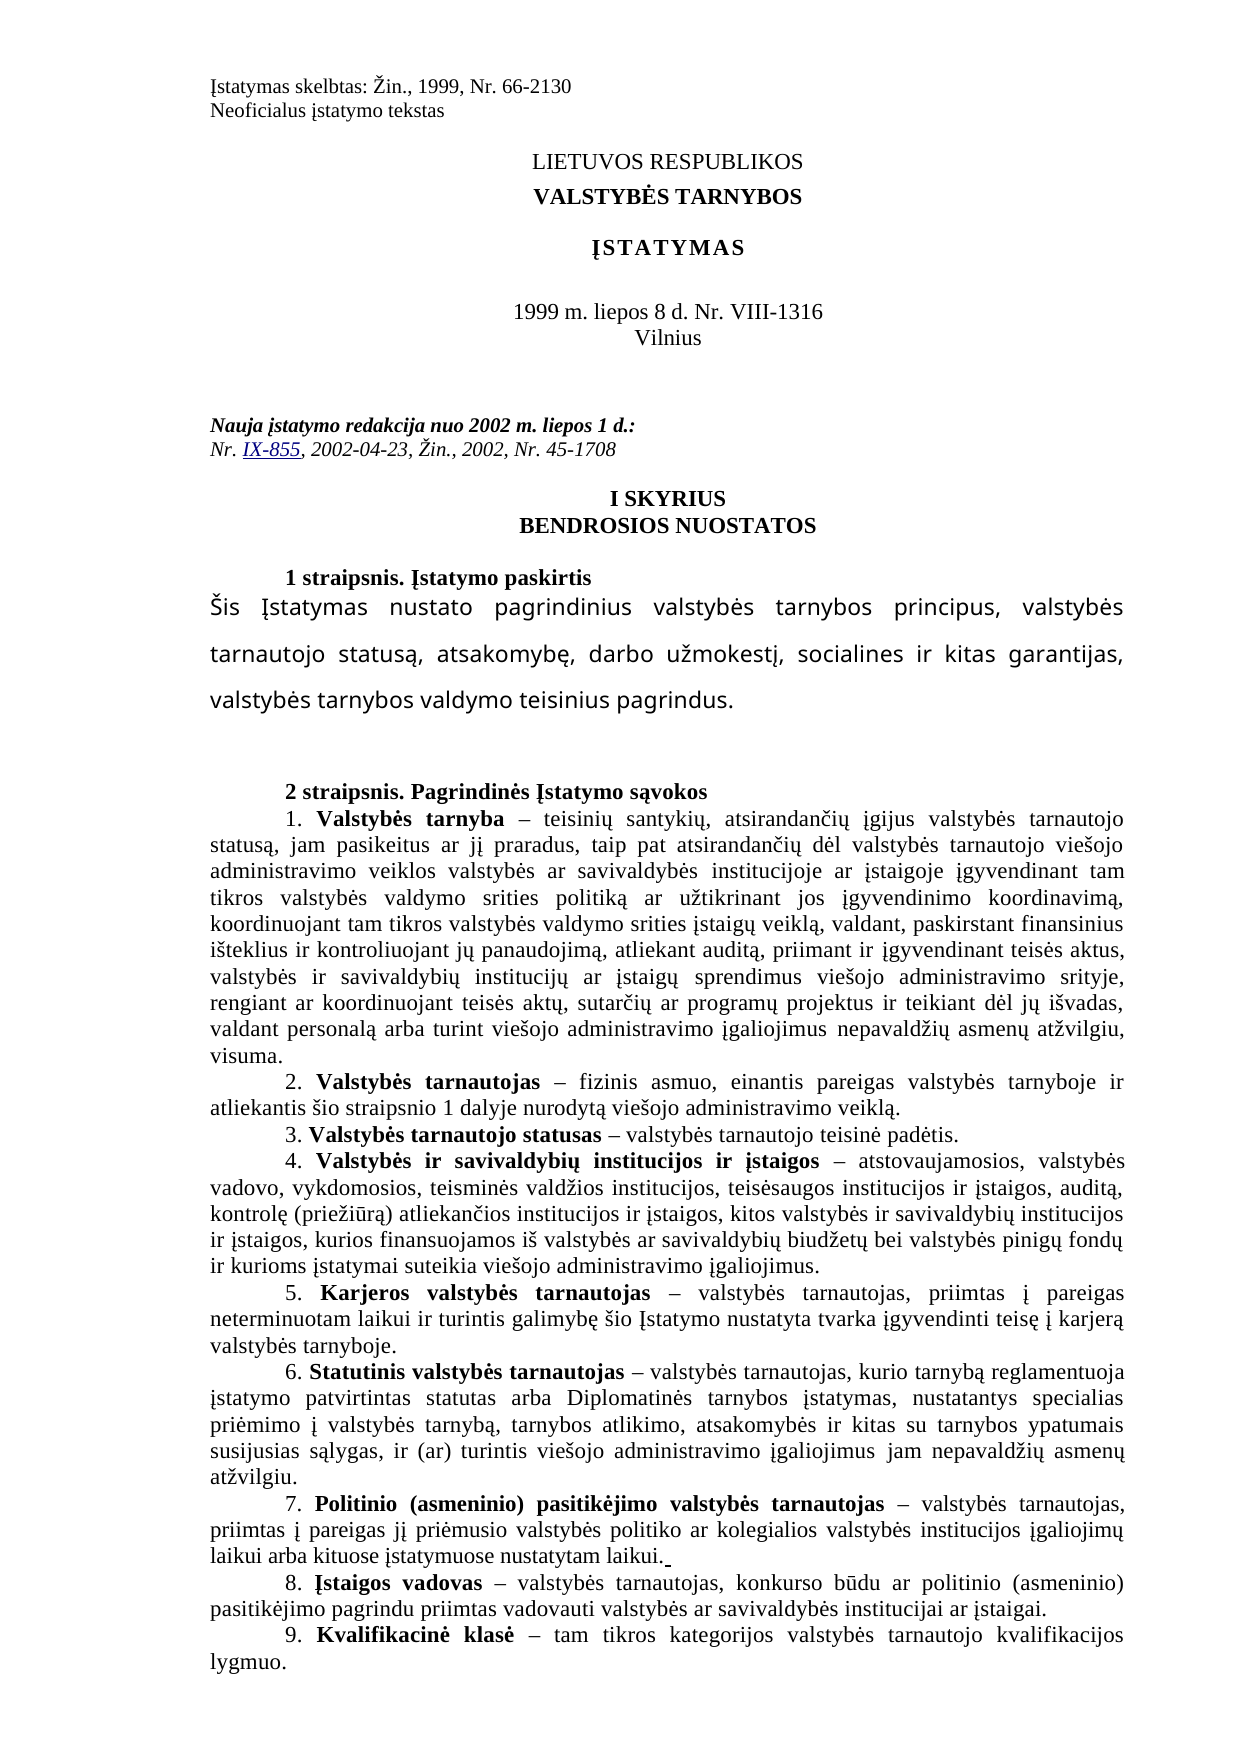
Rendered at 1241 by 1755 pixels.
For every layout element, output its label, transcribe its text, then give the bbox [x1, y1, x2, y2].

text Šis Įstatymas nustato pagrindinius valstybės tarnybos principus, valstybės tarnautojo statusą, atsakomybę, darbo užmokestį, socialines ir kitas garantijas, valstybės tarnybos valdymo teisinius pagrindus. [210, 591, 1126, 716]
text I SKYRIUS [210, 485, 1126, 512]
text 9. Kvalifikacinė klasė – tam tikros kategorijos valstybės tarnautojo kvalifikacijos lygmuo. [210, 1622, 1126, 1674]
text 2 straipsnis. Pagrindinės Įstatymo sąvokos [210, 778, 1126, 804]
text Neoficialus įstatymo tekstas [210, 98, 1126, 122]
text 6. Statutinis valstybės tarnautojas – valstybės tarnautojas, kurio tarnybą reglamentuoja įstatymo patvirtintas statutas arba Diplomatinės tarnybos įstatymas, nustatantys specialias priėmimo į valstybės tarnybą, tarnybos atlikimo, atsakomybės ir kitas su tarnybos ypatumais susijusias sąlygas, ir (ar) turintis viešojo administravimo įgaliojimus jam nepavaldžių asmenų atžvilgiu. [210, 1358, 1126, 1490]
text LIETUVOS RESPUBLIKOS [210, 148, 1126, 174]
text 1 straipsnis. Įstatymo paskirtis [210, 564, 1126, 591]
text 5. Karjeros valstybės tarnautojas – valstybės tarnautojas, priimtas į pareigas neterminuotam laikui ir turintis galimybę šio Įstatymo nustatyta tvarka įgyvendinti teisę į karjerą valstybės tarnyboje. [210, 1279, 1126, 1358]
text Nauja įstatymo redakcija nuo 2002 m. liepos 1 d.: [210, 413, 1126, 437]
text 8. Įstaigos vadovas – valstybės tarnautojas, konkurso būdu ar politinio (asmeninio) pasitikėjimo pagrindu priimtas vadovauti valstybės ar savivaldybės institucijai ar įstaigai. [210, 1569, 1126, 1622]
text VALSTYBĖS TARNYBOS [210, 183, 1126, 209]
text 7. Politinio (asmeninio) pasitikėjimo valstybės tarnautojas – valstybės tarnautojas, priimtas į pareigas jį priėmusio valstybės politiko ar kolegialios valstybės institucijos įgaliojimų laikui arba kituose įstatymuose nustatytam laikui. [210, 1490, 1126, 1569]
text 2. Valstybės tarnautojas – fizinis asmuo, einantis pareigas valstybės tarnyboje ir atliekantis šio straipsnio 1 dalyje nurodytą viešojo administravimo veiklą. [210, 1068, 1126, 1121]
text Įstatymas skelbtas: Žin., 1999, Nr. 66-2130 [210, 73, 1126, 98]
text 1999 m. liepos 8 d. Nr. VIII-1316 Vilnius [210, 298, 1126, 351]
text ĮSTATYMAS [210, 234, 1126, 260]
text 1. Valstybės tarnyba – teisinių santykių, atsirandančių įgijus valstybės tarnautojo statusą, jam pasikeitus ar jį praradus, taip pat atsirandančių dėl valstybės tarnautojo viešojo administravimo veiklos valstybės ar savivaldybės institucijoje ar įstaigoje įgyvendinant tam tikros valstybės valdymo srities politiką ar užtikrinant jos įgyvendinimo koordinavimą, koordinuojant tam tikros valstybės valdymo srities įstaigų veiklą, valdant, paskirstant finansinius išteklius ir kontroliuojant jų panaudojimą, atliekant auditą, priimant ir įgyvendinant teisės aktus, valstybės ir savivaldybių institucijų ar įstaigų sprendimus viešojo administravimo srityje, rengiant ar koordinuojant teisės aktų, sutarčių ar programų projektus ir teikiant dėl jų išvadas, valdant personalą arba turint viešojo administravimo įgaliojimus nepavaldžių asmenų atžvilgiu, visuma. [210, 804, 1126, 1068]
text 4. Valstybės ir savivaldybių institucijos ir įstaigos – atstovaujamosios, valstybės vadovo, vykdomosios, teisminės valdžios institucijos, teisėsaugos institucijos ir įstaigos, auditą, kontrolę (priežiūrą) atliekančios institucijos ir įstaigos, kitos valstybės ir savivaldybių institucijos ir įstaigos, kurios finansuojamos iš valstybės ar savivaldybių biudžetų bei valstybės pinigų fondų ir kurioms įstatymai suteikia viešojo administravimo įgaliojimus. [210, 1147, 1126, 1279]
text 3. Valstybės tarnautojo statusas – valstybės tarnautojo teisinė padėtis. [210, 1121, 1126, 1147]
text BENDROSIOS NUOSTATOS [210, 512, 1126, 538]
text Nr. IX-855, 2002-04-23, Žin., 2002, Nr. 45-1708 [210, 437, 1126, 461]
